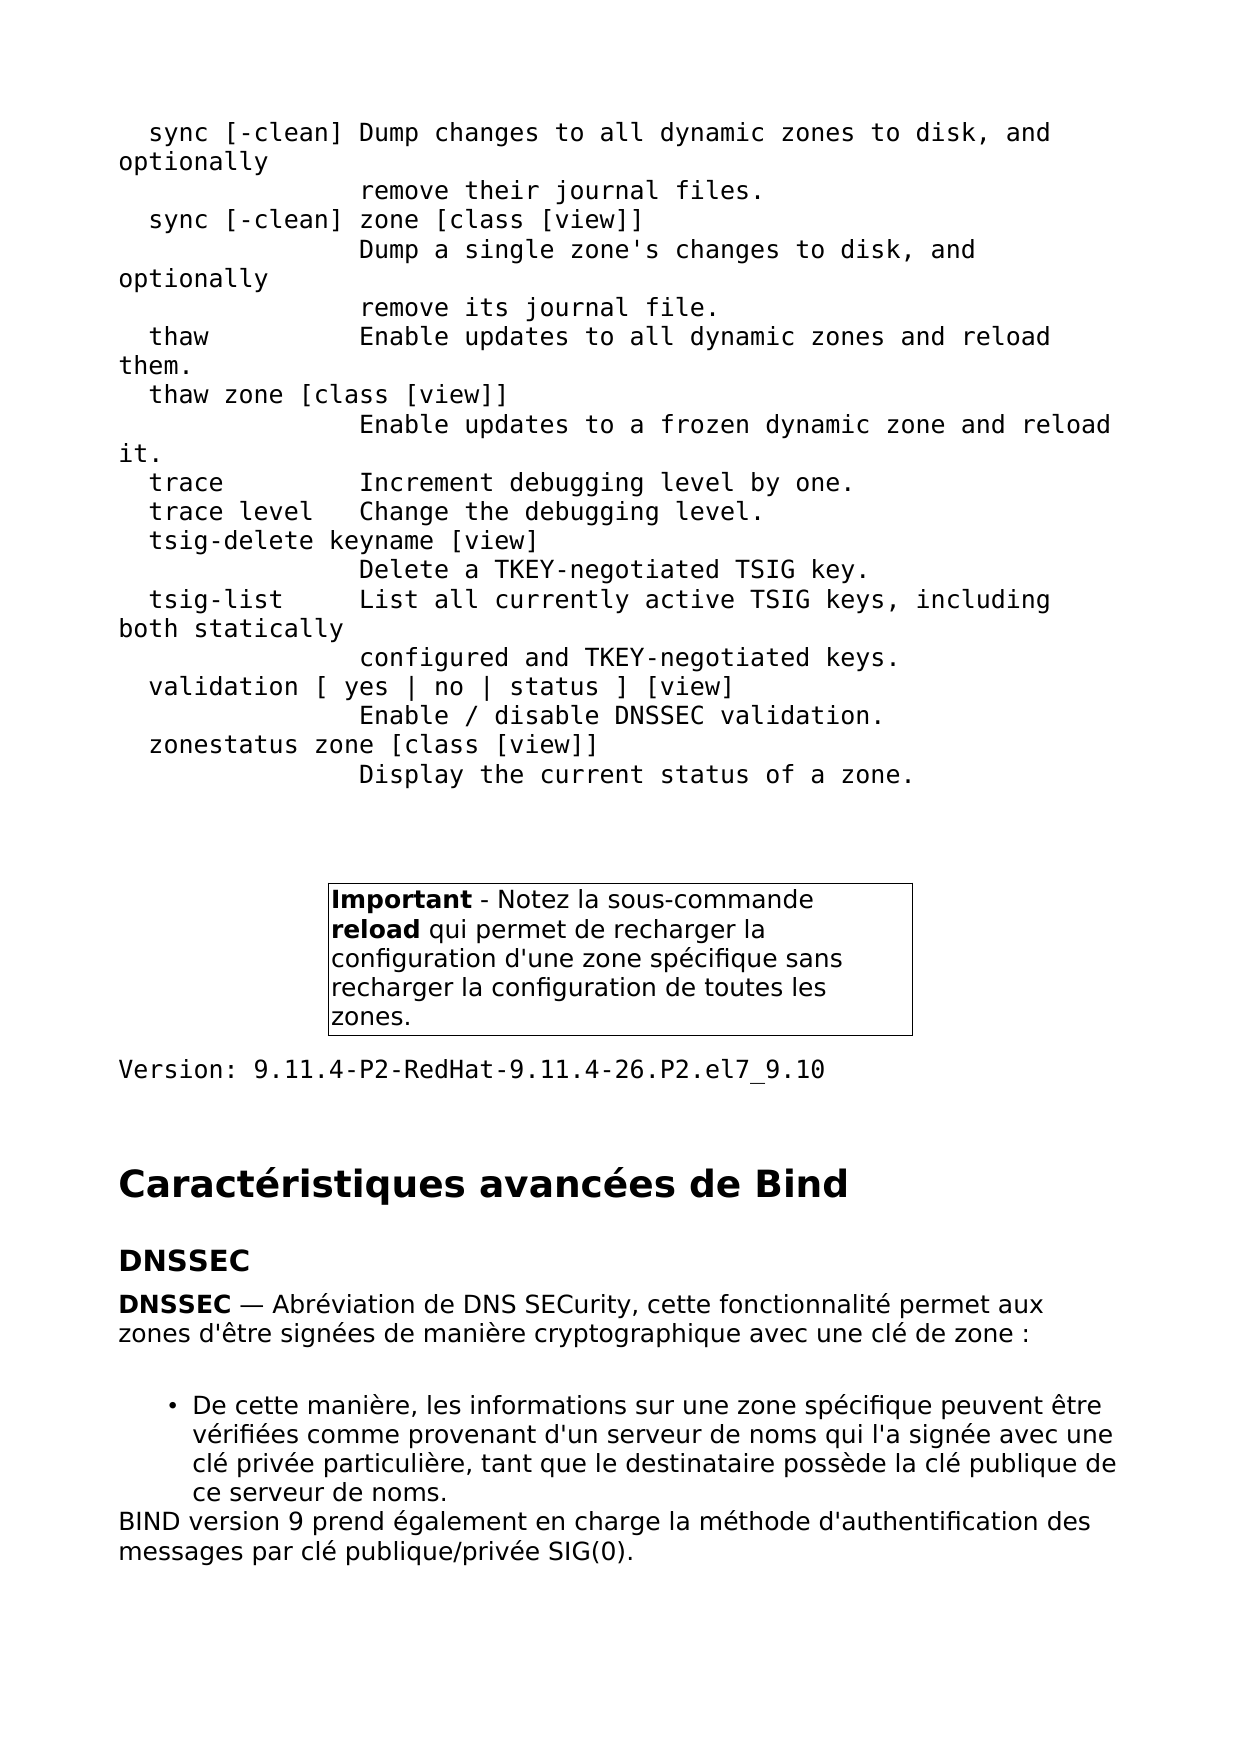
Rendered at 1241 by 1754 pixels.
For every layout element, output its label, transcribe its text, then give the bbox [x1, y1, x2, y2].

text sync [-clean] Dump changes to all dynamic zones to disk, and optionally remove their journal files. sync [-clean] zone [class [view]] Dump a single zone's changes to disk, and optionally remove its journal file. thaw Enable updates to all dynamic zones and reload them. thaw zone [class [view]] Enable updates to a frozen dynamic zone and reload it. trace Increment debugging level by one. trace level Change the debugging level. tsig-delete keyname [view] Delete a TKEY-negotiated TSIG key. tsig-list List all currently active TSIG keys, including both statically configured and TKEY-negotiated keys. validation [ yes | no | status ] [view] Enable / disable DNSSEC validation. zonestatus zone [class [view]] Display the current status of a zone. Version: 9.11.4-P2-RedHat-9.11.4-26.P2.el7_9.10 [118, 118, 1122, 1084]
subtitle DNSSEC [118, 1244, 1122, 1278]
list De cette manière, les informations sur une zone spécifique peuvent être vérifiées comme provenant d'un serveur de noms qui l'a signée avec une clé privée particulière, tant que le destinataire possède la clé publique de ce serveur de noms. [177, 1391, 1122, 1507]
table_header Important - Notez la sous-commande reload qui permet de recharger la configuration d'une zone spécifique sans recharger la configuration de toutes les zones. [329, 884, 912, 1034]
text BIND version 9 prend également en charge la méthode d'authentification des messages par clé publique/privée SIG(0). [118, 1507, 1122, 1566]
text DNSSEC — Abréviation de DNS SECurity, cette fonctionnalité permet aux zones d'être signées de manière cryptographique avec une clé de zone : [118, 1291, 1122, 1349]
subtitle Caractéristiques avancées de Bind [118, 1163, 1122, 1207]
